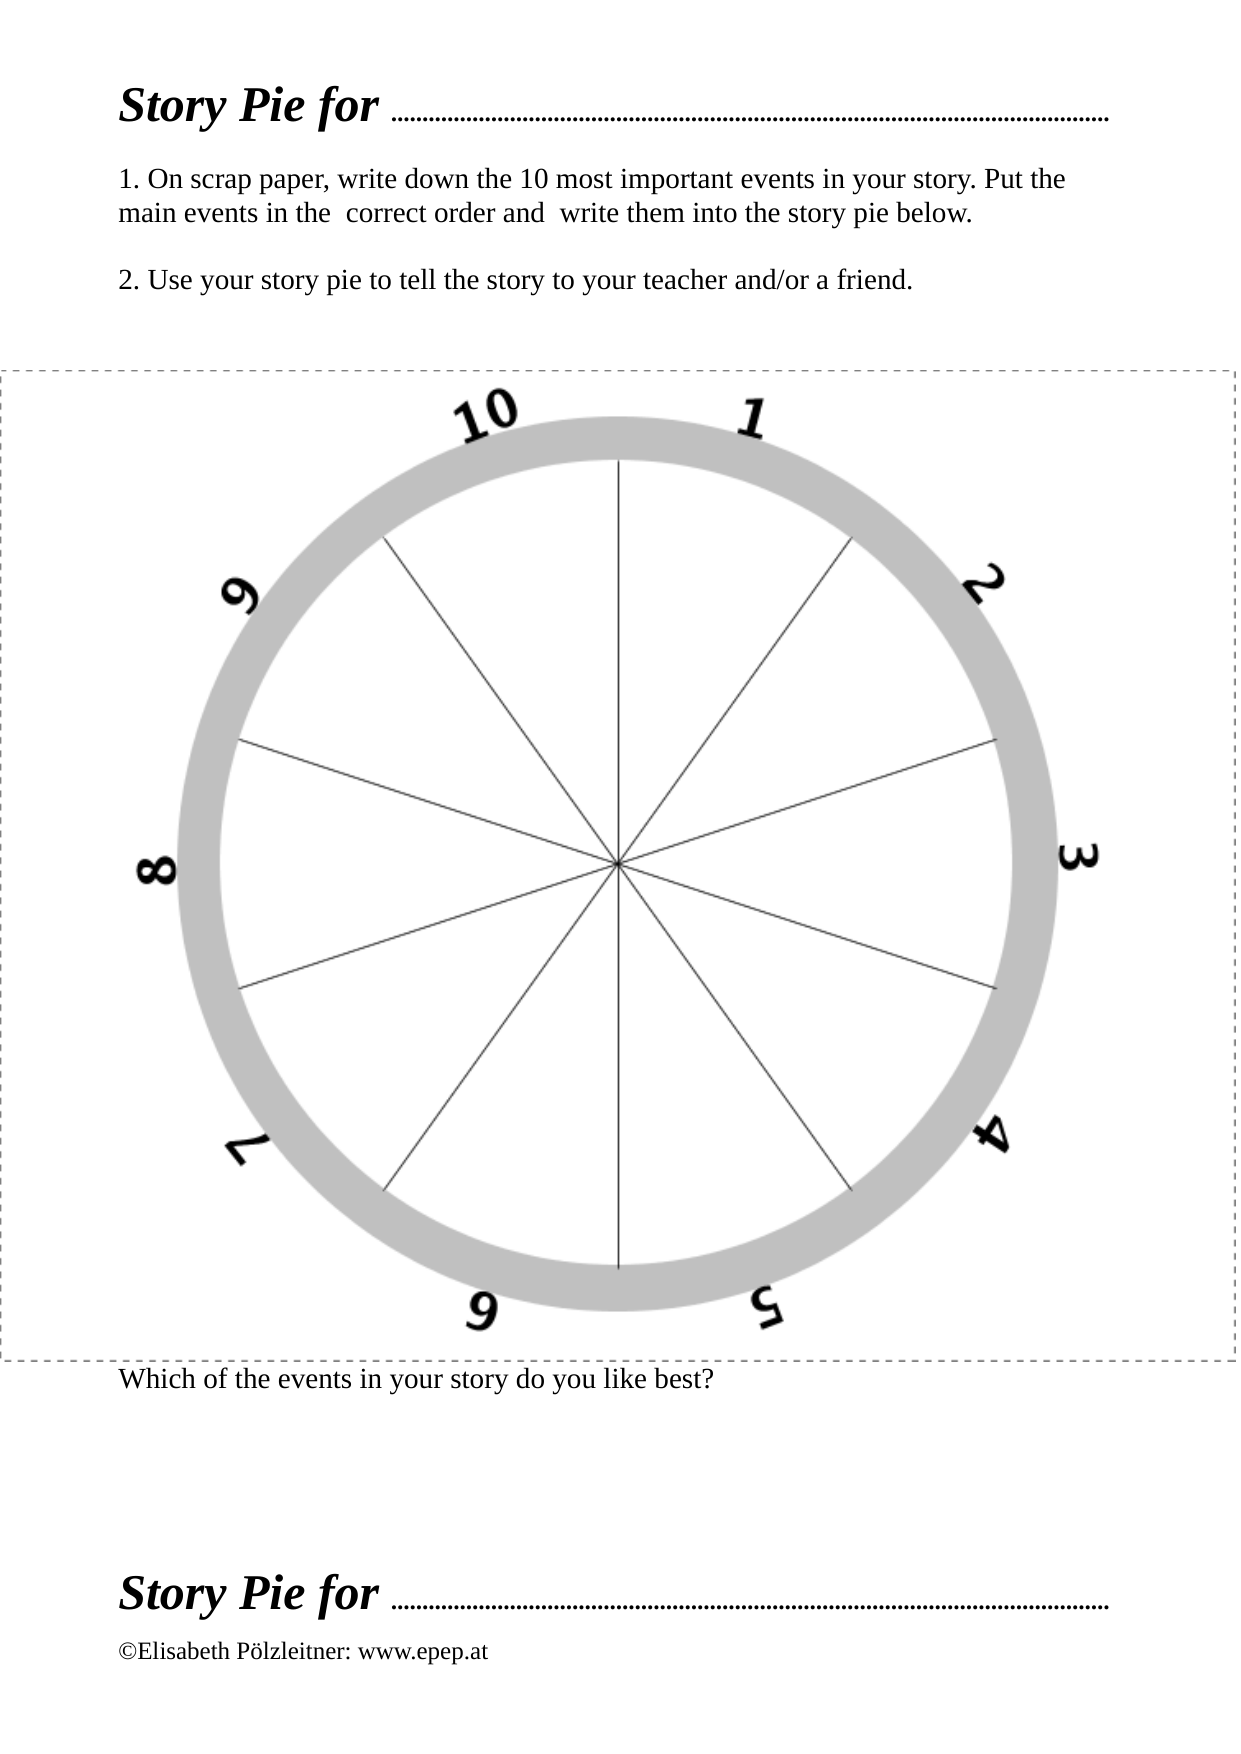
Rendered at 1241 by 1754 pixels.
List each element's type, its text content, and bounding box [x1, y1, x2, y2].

text [118, 358, 1122, 370]
text Story Pie for ................................................................................................................... [118, 1562, 1122, 1620]
text 2. Use your story pie to tell the story to your teacher and/or a friend. [118, 262, 1122, 295]
text Which of the events in your story do you like best? [118, 1362, 1122, 1395]
text 1. On scrap paper, write down the 10 most important events in your story. Put the main events in the correct order and write them into the story pie below. [118, 161, 1122, 228]
text Story Pie for ................................................................................................................... [118, 75, 1122, 132]
